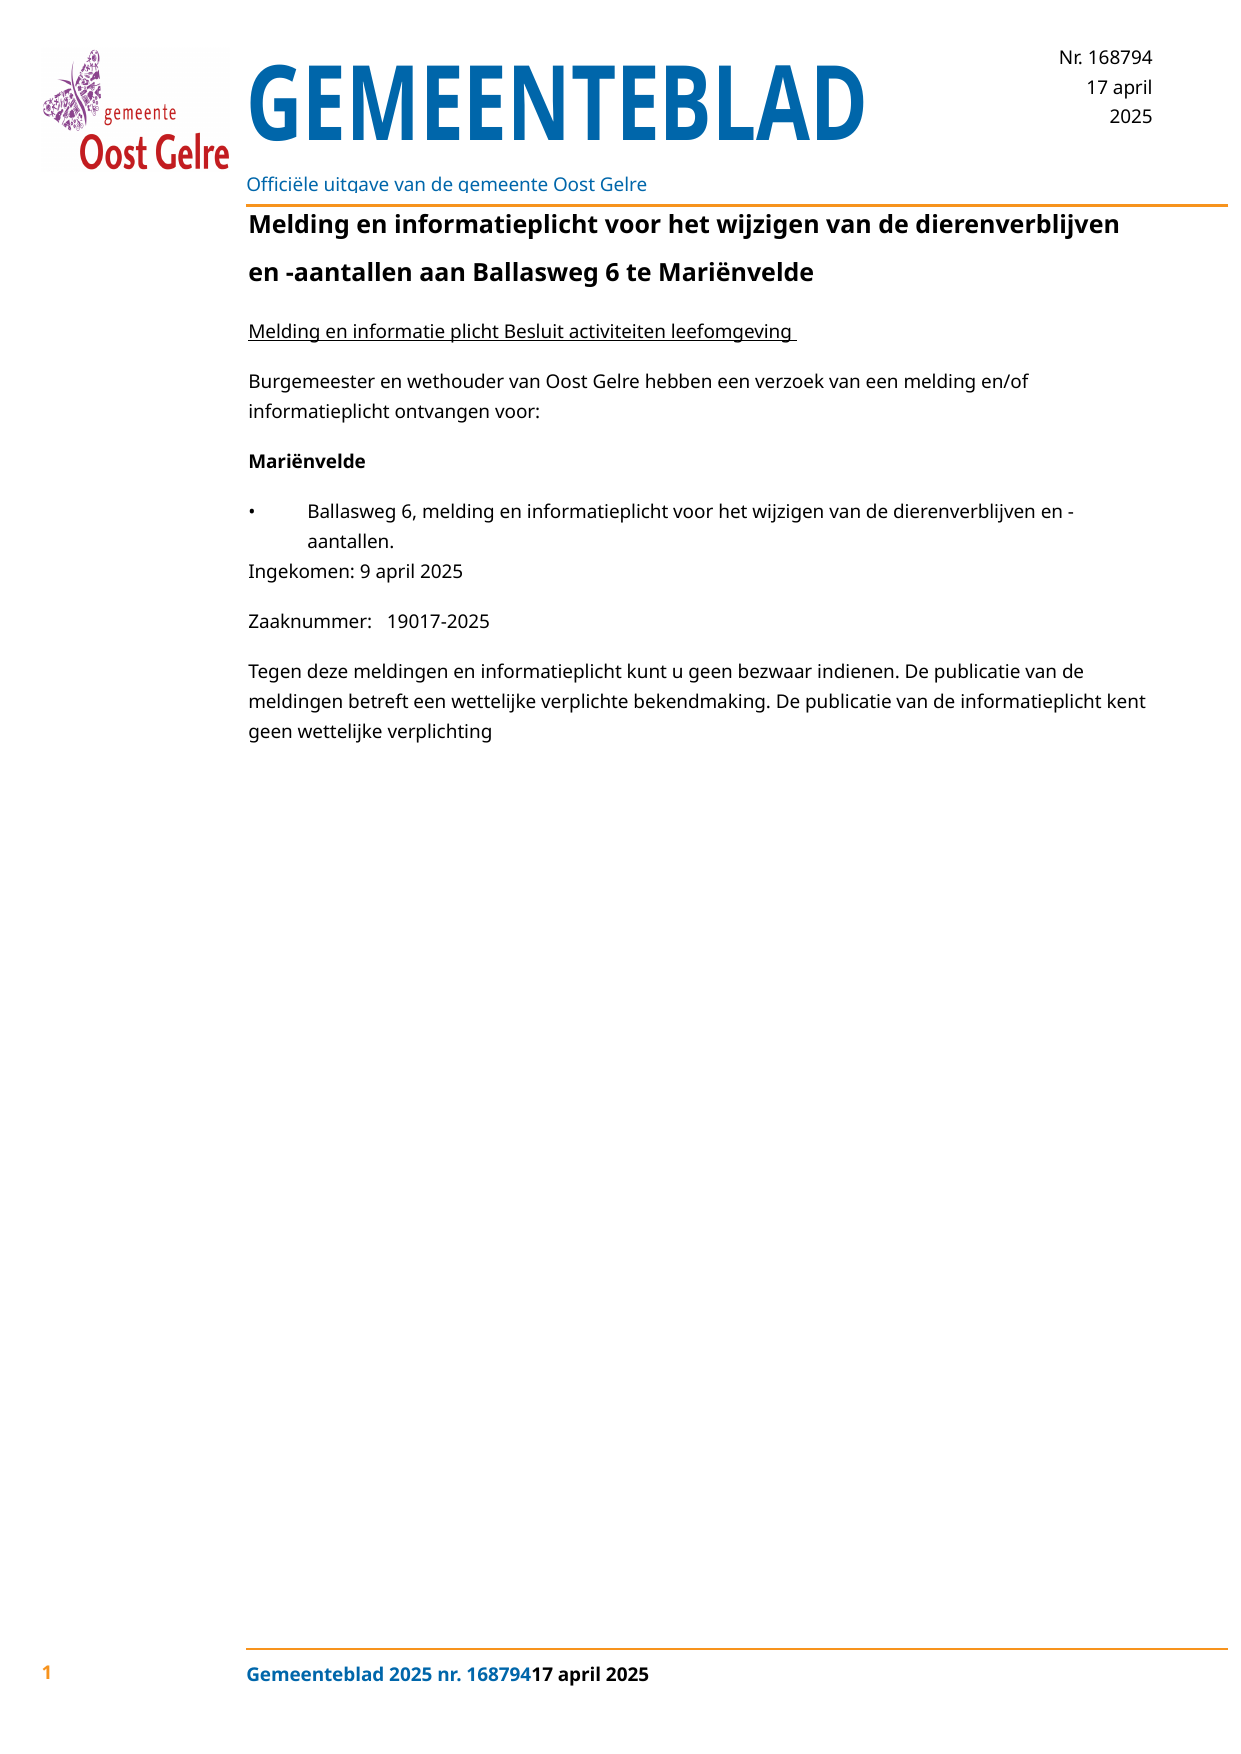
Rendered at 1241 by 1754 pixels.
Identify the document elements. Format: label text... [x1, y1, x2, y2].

list Ballasweg 6, melding en informatieplicht voor het wijzigen van de dierenverblijven en -aantallen. [248, 499, 1152, 554]
text Ingekomen: 9 april 2025 [248, 558, 1152, 584]
text Melding en informatieplicht voor het wijzigen van de dierenverblijven en -aantallen aan Ballasweg 6 te Mariënvelde [248, 207, 1152, 288]
text Zaaknummer: 19017-2025 [248, 608, 1152, 634]
picture [41, 47, 231, 172]
text Tegen deze meldingen en informatieplicht kunt u geen bezwaar indienen. De publicatie van de meldingen betreft een wettelijke verplichte bekendmaking. De publicatie van de informatieplicht kent geen wettelijke verplichting [248, 659, 1152, 744]
text Mariënvelde [248, 448, 1152, 474]
text Melding en informatie plicht Besluit activiteiten leefomgeving [248, 318, 1152, 344]
text Burgemeester en wethouder van Oost Gelre hebben een verzoek van een melding en/of informatieplicht ontvangen voor: [248, 368, 1152, 424]
